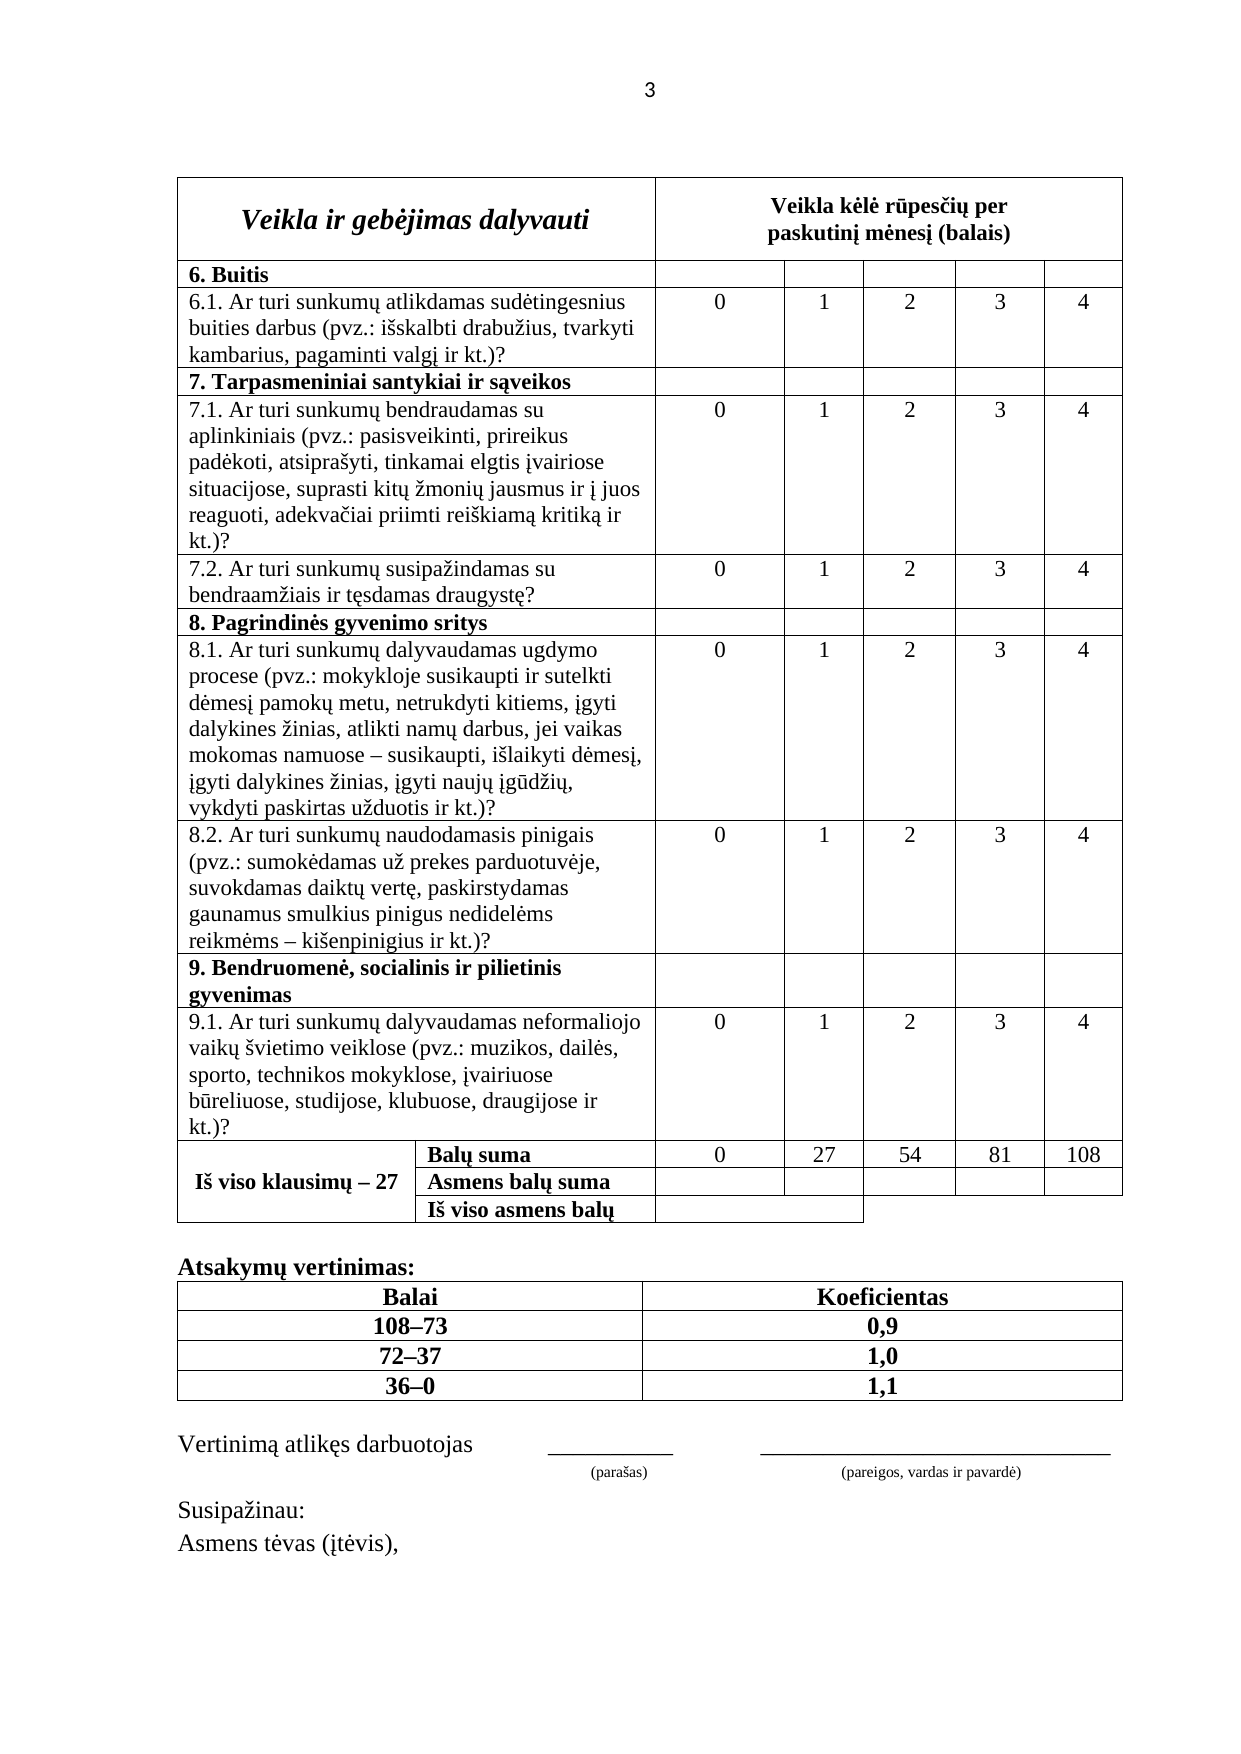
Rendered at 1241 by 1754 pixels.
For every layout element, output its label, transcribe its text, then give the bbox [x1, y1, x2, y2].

table_cell 9. Bendruomenė, socialinis ir pilietinis gyvenimas [178, 954, 655, 1007]
table_cell 1 [785, 288, 863, 367]
table_cell [1045, 261, 1122, 287]
table_cell 3 [956, 636, 1044, 820]
table_cell 108–73 [178, 1311, 642, 1340]
table_cell [656, 1168, 784, 1194]
table_cell [864, 1196, 1122, 1222]
table_cell 3 [956, 555, 1044, 607]
table_cell 0 [656, 636, 784, 820]
table_cell [656, 954, 784, 1007]
table_cell Iš viso asmens balų [416, 1196, 655, 1222]
table_cell [1045, 954, 1122, 1007]
table_cell 4 [1045, 821, 1122, 953]
text Susipažinau: [177, 1496, 1122, 1524]
table_cell 0 [656, 288, 784, 367]
table_cell [864, 954, 955, 1007]
table_cell 3 [956, 821, 1044, 953]
table_header Veikla ir gebėjimas dalyvauti [178, 178, 655, 260]
table_header Veikla kėlė rūpesčių per paskutinį mėnesį (balais) [656, 178, 1122, 260]
table_cell 3 [956, 288, 1044, 367]
table_cell 2 [864, 1008, 955, 1140]
table_cell [785, 609, 863, 635]
table_cell 3 [956, 396, 1044, 554]
text Asmens tėvas (įtėvis), [177, 1528, 1122, 1557]
text Vertinimą atlikęs darbuotojas __________ ____________________________ [177, 1429, 1122, 1458]
table_cell [1045, 609, 1122, 635]
table_cell [864, 609, 955, 635]
table_cell 4 [1045, 396, 1122, 554]
table_cell [864, 261, 955, 287]
table_cell 0 [656, 555, 784, 607]
table_cell 1,0 [643, 1341, 1122, 1370]
table_cell 36–0 [178, 1371, 642, 1400]
table_cell 6.1. Ar turi sunkumų atlikdamas sudėtingesnius buities darbus (pvz.: išskalbti drabužius, tvarkyti kambarius, pagaminti valgį ir kt.)? [178, 288, 655, 367]
table_cell [656, 261, 784, 287]
table_cell [656, 368, 784, 394]
table_cell 7. Tarpasmeniniai santykiai ir sąveikos [178, 368, 655, 394]
table_cell 2 [864, 555, 955, 607]
table_cell 0 [656, 1141, 784, 1167]
table_cell 0,9 [643, 1311, 1122, 1340]
table_cell 6. Buitis [178, 261, 655, 287]
table_cell 2 [864, 636, 955, 820]
table_cell Asmens balų suma [416, 1168, 655, 1194]
table_cell [656, 1196, 863, 1222]
table_cell [864, 1168, 955, 1194]
table_cell 72–37 [178, 1341, 642, 1370]
table_cell 1 [785, 396, 863, 554]
table_cell 7.2. Ar turi sunkumų susipažindamas su bendraamžiais ir tęsdamas draugystę? [178, 555, 655, 607]
text (parašas) (pareigos, vardas ir pavardė) [177, 1462, 1122, 1491]
table_cell [1045, 1168, 1122, 1194]
table_cell 1 [785, 555, 863, 607]
table_cell 81 [956, 1141, 1044, 1167]
table_cell 4 [1045, 636, 1122, 820]
table_cell 1 [785, 821, 863, 953]
table_cell 1 [785, 1008, 863, 1140]
table_cell 0 [656, 821, 784, 953]
table_cell Iš viso klausimų – 27 [178, 1141, 415, 1222]
table_cell [864, 368, 955, 394]
table_cell 3 [956, 1008, 1044, 1140]
table_cell 8.2. Ar turi sunkumų naudodamasis pinigais (pvz.: sumokėdamas už prekes parduotuvėje, suvokdamas daiktų vertę, paskirstydamas gaunamus smulkius pinigus nedidelėms reikmėms – kišenpinigius ir kt.)? [178, 821, 655, 953]
table_cell 2 [864, 821, 955, 953]
table_cell [785, 261, 863, 287]
table_cell 27 [785, 1141, 863, 1167]
table_cell [956, 368, 1044, 394]
table_cell 7.1. Ar turi sunkumų bendraudamas su aplinkiniais (pvz.: pasisveikinti, prireikus padėkoti, atsiprašyti, tinkamai elgtis įvairiose situacijose, suprasti kitų žmonių jausmus ir į juos reaguoti, adekvačiai priimti reiškiamą kritiką ir kt.)? [178, 396, 655, 554]
table_cell [656, 609, 784, 635]
table_cell 4 [1045, 288, 1122, 367]
table_cell 2 [864, 288, 955, 367]
table_cell 4 [1045, 555, 1122, 607]
table_cell 1 [785, 636, 863, 820]
table_cell 9.1. Ar turi sunkumų dalyvaudamas neformaliojo vaikų švietimo veiklose (pvz.: muzikos, dailės, sporto, technikos mokyklose, įvairiuose būreliuose, studijose, klubuose, draugijose ir kt.)? [178, 1008, 655, 1140]
table_cell [785, 954, 863, 1007]
table_cell 0 [656, 1008, 784, 1140]
table_cell 0 [656, 396, 784, 554]
table_cell Balų suma [416, 1141, 655, 1167]
table_cell 4 [1045, 1008, 1122, 1140]
table_header Balai [178, 1282, 642, 1310]
table_cell 8.1. Ar turi sunkumų dalyvaudamas ugdymo procese (pvz.: mokykloje susikaupti ir sutelkti dėmesį pamokų metu, netrukdyti kitiems, įgyti dalykines žinias, atlikti namų darbus, jei vaikas mokomas namuose – susikaupti, išlaikyti dėmesį, įgyti dalykines žinias, įgyti naujų įgūdžių, vykdyti paskirtas užduotis ir kt.)? [178, 636, 655, 820]
table_cell [956, 954, 1044, 1007]
table_cell [1045, 368, 1122, 394]
table_cell [956, 1168, 1044, 1194]
table_cell 108 [1045, 1141, 1122, 1167]
table_cell [785, 1168, 863, 1194]
table_cell 2 [864, 396, 955, 554]
table_header Koeficientas [643, 1282, 1122, 1310]
table_cell [785, 368, 863, 394]
table_cell 8. Pagrindinės gyvenimo sritys [178, 609, 655, 635]
text Atsakymų vertinimas: [177, 1252, 1122, 1281]
table_cell [956, 609, 1044, 635]
table_cell 1,1 [643, 1371, 1122, 1400]
table_cell [956, 261, 1044, 287]
table_cell 54 [864, 1141, 955, 1167]
